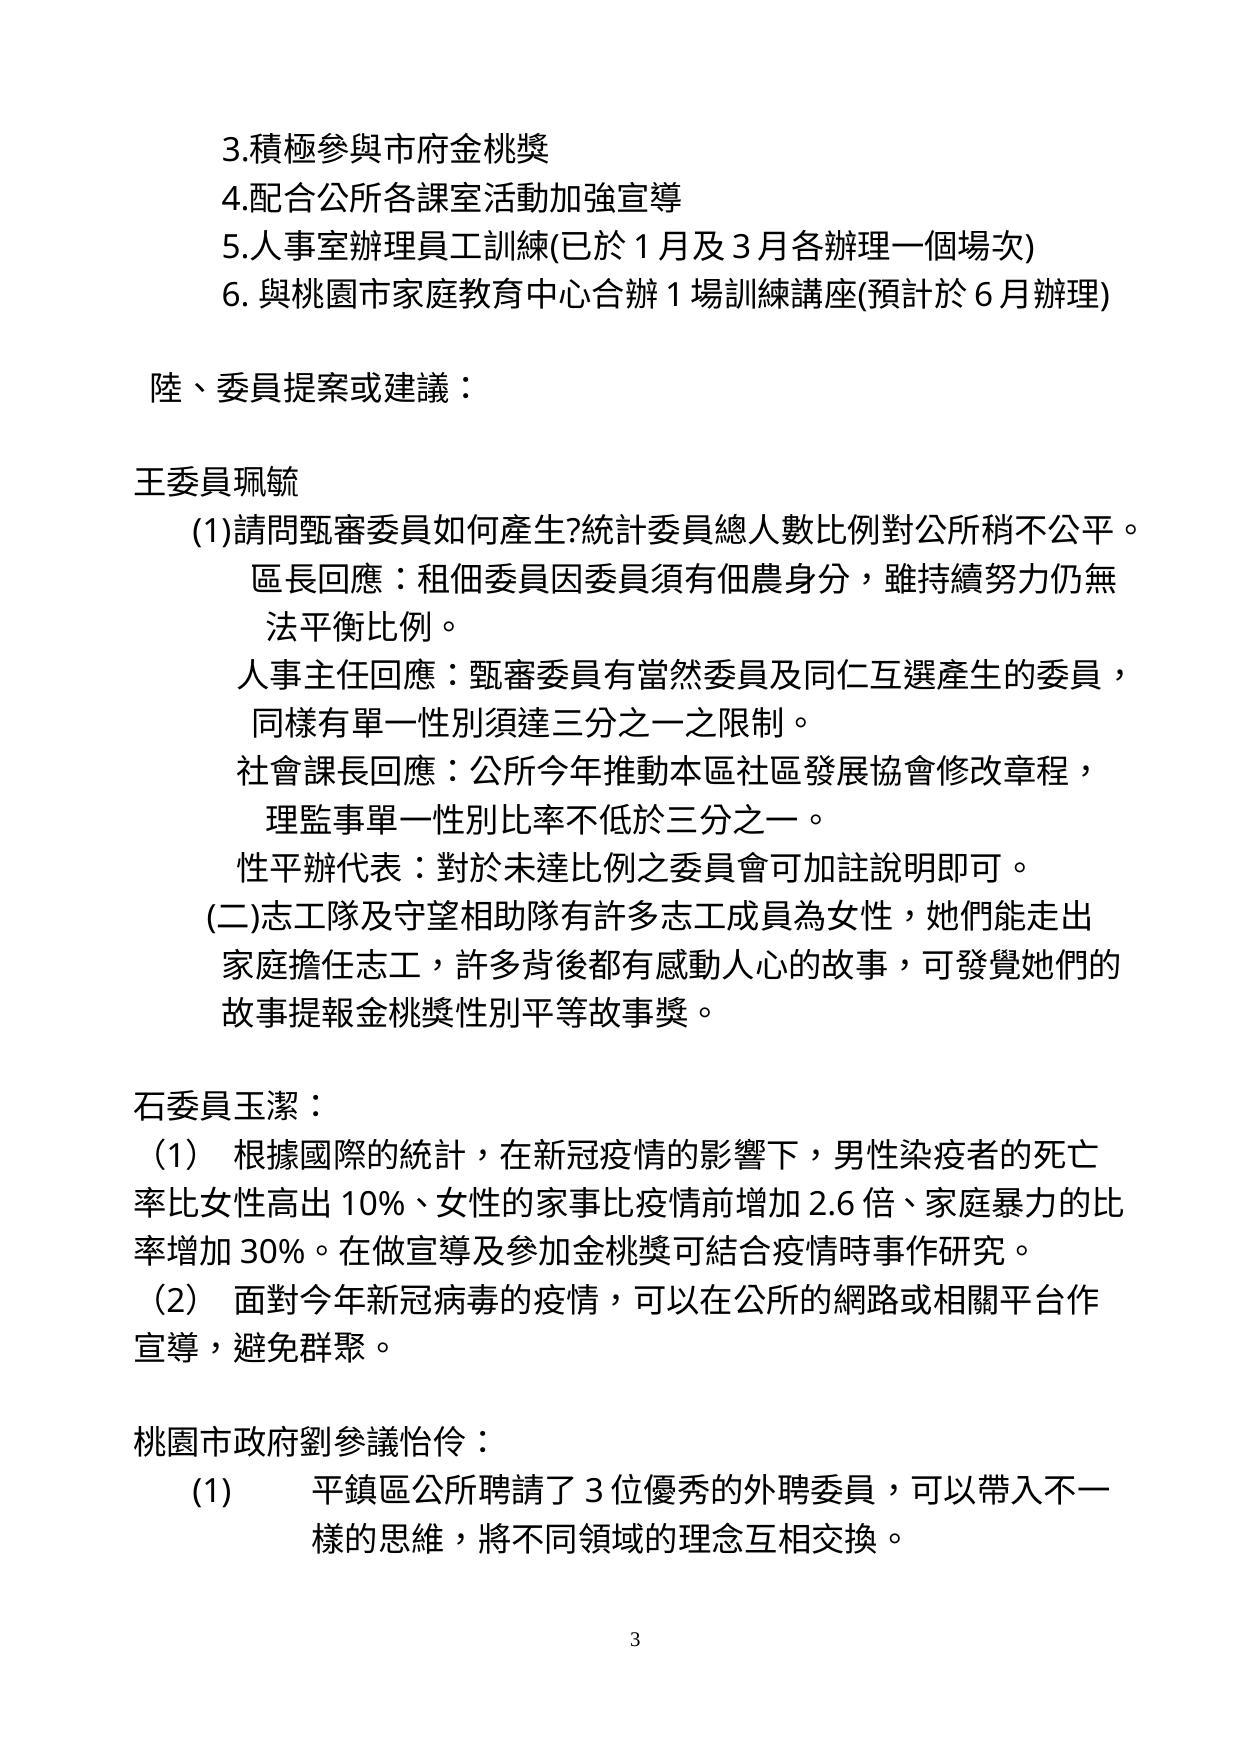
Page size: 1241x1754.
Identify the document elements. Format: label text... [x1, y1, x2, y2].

text (二)志工隊及守望相助隊有許多志工成員為女性，她們能走出家庭擔任志工，許多背後都有感動人心的故事，可發覺她們的故事提報金桃獎性別平等故事獎。 [206, 890, 1124, 1035]
text 王委員珮毓 [133, 456, 1124, 504]
text 陸、委員提案或建議： [149, 362, 1124, 410]
list 根據國際的統計，在新冠疫情的影響下，男性染疫者的死亡率比女性高出10%、女性的家事比疫情前增加2.6倍、家庭暴力的比率增加30%。在做宣導及參加金桃獎可結合疫情時事作研究。 [133, 1128, 1124, 1274]
text 社會課長回應：公所今年推動本區社區發展協會修改章程，理監事單一性別比率不低於三分之一。 [236, 745, 1124, 842]
list 面對今年新冠病毒的疫情，可以在公所的網路或相關平台作宣導，避免群聚。 [133, 1274, 1124, 1370]
list 平鎮區公所聘請了3位優秀的外聘委員，可以帶入不一樣的思維，將不同領域的理念互相交換。 [192, 1464, 1124, 1561]
text 性平辦代表：對於未達比例之委員會可加註說明即可。 [133, 842, 1124, 890]
text 區長回應：租佃委員因委員須有佃農身分，雖持續努力仍無法平衡比例。 [251, 552, 1124, 649]
list 請問甄審委員如何產生?統計委員總人數比例對公所稍不公平。 [192, 504, 1124, 552]
text 桃園市政府劉參議怡伶： [133, 1416, 1124, 1464]
text 石委員玉潔： [133, 1080, 1124, 1128]
text 人事主任回應：甄審委員有當然委員及同仁互選產生的委員，同樣有單一性別須達三分之一之限制。 [236, 649, 1124, 745]
text 3.積極參與市府金桃獎 4.配合公所各課室活動加強宣導 5.人事室辦理員工訓練(已於1月及3月各辦理一個場次) 6. 與桃園市家庭教育中心合辦1場訓練講座(預計於6月辦理) [221, 123, 1124, 317]
